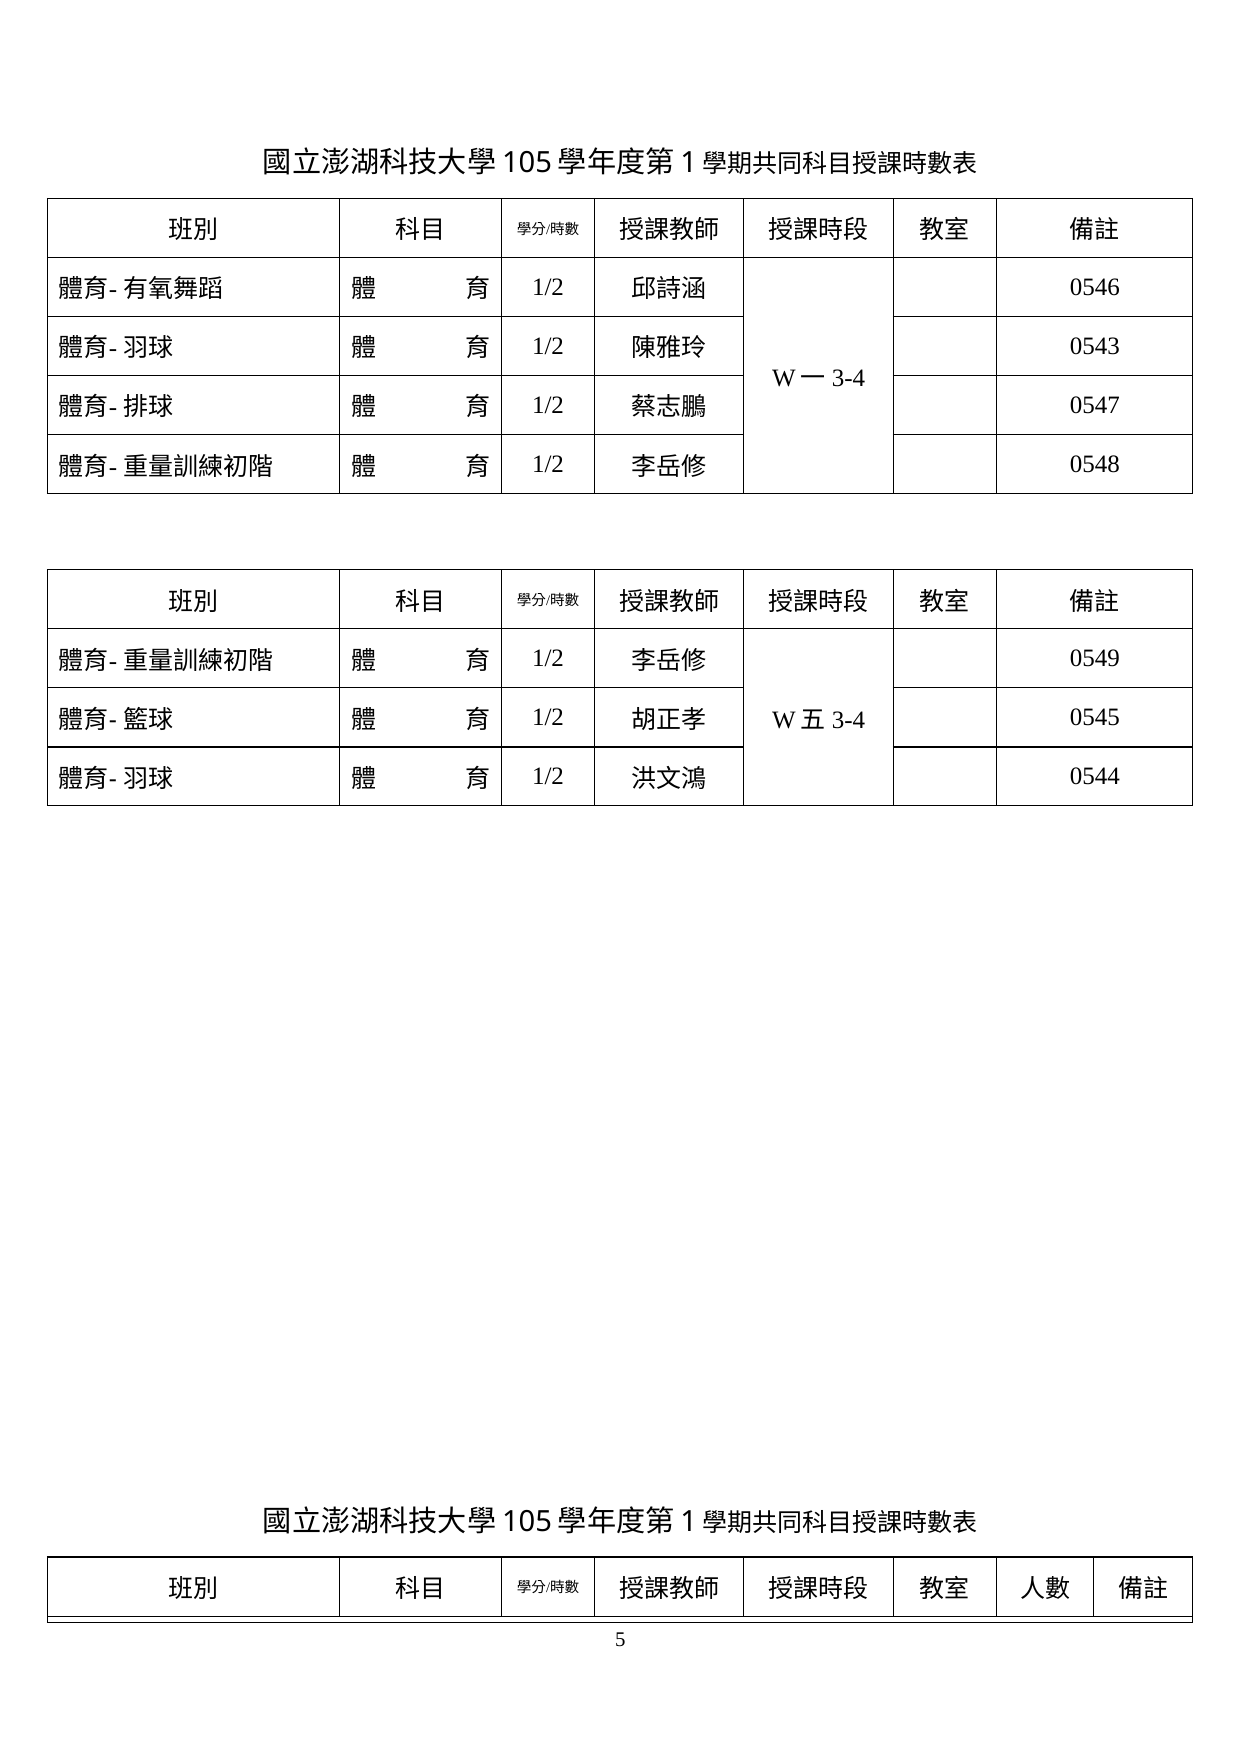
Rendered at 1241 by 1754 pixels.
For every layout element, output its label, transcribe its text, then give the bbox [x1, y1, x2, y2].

table_cell 1/2 [502, 317, 594, 375]
table_cell [894, 629, 996, 687]
table_cell 蔡志鵬 [595, 376, 743, 434]
table_cell 1/2 [502, 258, 594, 316]
table_cell 0543 [997, 317, 1192, 375]
table_header 學分/時數 [502, 570, 594, 628]
table_cell 體育- 重量訓練初階 [48, 435, 339, 493]
table_cell W五 3-4 [744, 629, 893, 805]
text 國立澎湖科技大學105學年度第1學期共同科目授課時數表 [59, 123, 1181, 198]
table_header 人數 [997, 1558, 1093, 1616]
table_header 備註 [997, 570, 1192, 628]
table_cell 1/2 [502, 629, 594, 687]
table_cell 1/2 [502, 376, 594, 434]
table_header 授課時段 [744, 199, 893, 257]
table_cell 體育- 羽球 [48, 748, 339, 805]
table_cell 體育 [340, 435, 501, 493]
table_cell W一 3-4 [744, 258, 893, 493]
table_cell 體育 [340, 258, 501, 316]
text 國立澎湖科技大學105學年度第1學期共同科目授課時數表 [59, 1481, 1181, 1556]
table_cell [48, 1617, 1192, 1622]
table_cell 1/2 [502, 748, 594, 805]
table_cell 0547 [997, 376, 1192, 434]
table_cell 邱詩涵 [595, 258, 743, 316]
table_cell 0545 [997, 688, 1192, 746]
table_cell 0544 [997, 748, 1192, 805]
table_cell 李岳修 [595, 435, 743, 493]
table_cell [894, 435, 996, 493]
table_header 班別 [48, 1558, 339, 1616]
table_cell 1/2 [502, 435, 594, 493]
table_header 學分/時數 [502, 199, 594, 257]
table_header 科目 [340, 199, 501, 257]
table_cell 體育 [340, 629, 501, 687]
table_cell [894, 258, 996, 316]
table_cell 1/2 [502, 688, 594, 746]
table_cell 體育- 排球 [48, 376, 339, 434]
table_header 備註 [997, 199, 1192, 257]
table_cell 體育- 羽球 [48, 317, 339, 375]
table_header 備註 [1094, 1558, 1192, 1616]
table_cell 體育- 籃球 [48, 688, 339, 746]
table_cell 體育- 有氧舞蹈 [48, 258, 339, 316]
table_header 班別 [48, 570, 339, 628]
table_header 授課教師 [595, 199, 743, 257]
table_cell 陳雅玲 [595, 317, 743, 375]
table_cell 洪文鴻 [595, 748, 743, 805]
table_cell [894, 317, 996, 375]
table_cell 0549 [997, 629, 1192, 687]
table_cell 體育 [340, 376, 501, 434]
table_header 教室 [894, 570, 996, 628]
table_header 科目 [340, 570, 501, 628]
table_cell 體育 [340, 317, 501, 375]
table_header 授課教師 [595, 1558, 743, 1616]
table_header 班別 [48, 199, 339, 257]
table_cell [894, 376, 996, 434]
table_cell 體育 [340, 748, 501, 805]
table_header 授課時段 [744, 1558, 893, 1616]
table_header 授課時段 [744, 570, 893, 628]
table_cell 0546 [997, 258, 1192, 316]
table_cell [894, 748, 996, 805]
table_cell 體育 [340, 688, 501, 746]
table_cell 0548 [997, 435, 1192, 493]
table_header 授課教師 [595, 570, 743, 628]
table_header 教室 [894, 1558, 996, 1616]
table_cell [894, 688, 996, 746]
table_header 教室 [894, 199, 996, 257]
table_header 學分/時數 [502, 1558, 594, 1616]
table_cell 李岳修 [595, 629, 743, 687]
table_cell 體育- 重量訓練初階 [48, 629, 339, 687]
table_header 科目 [340, 1558, 501, 1616]
table_cell 胡正孝 [595, 688, 743, 746]
